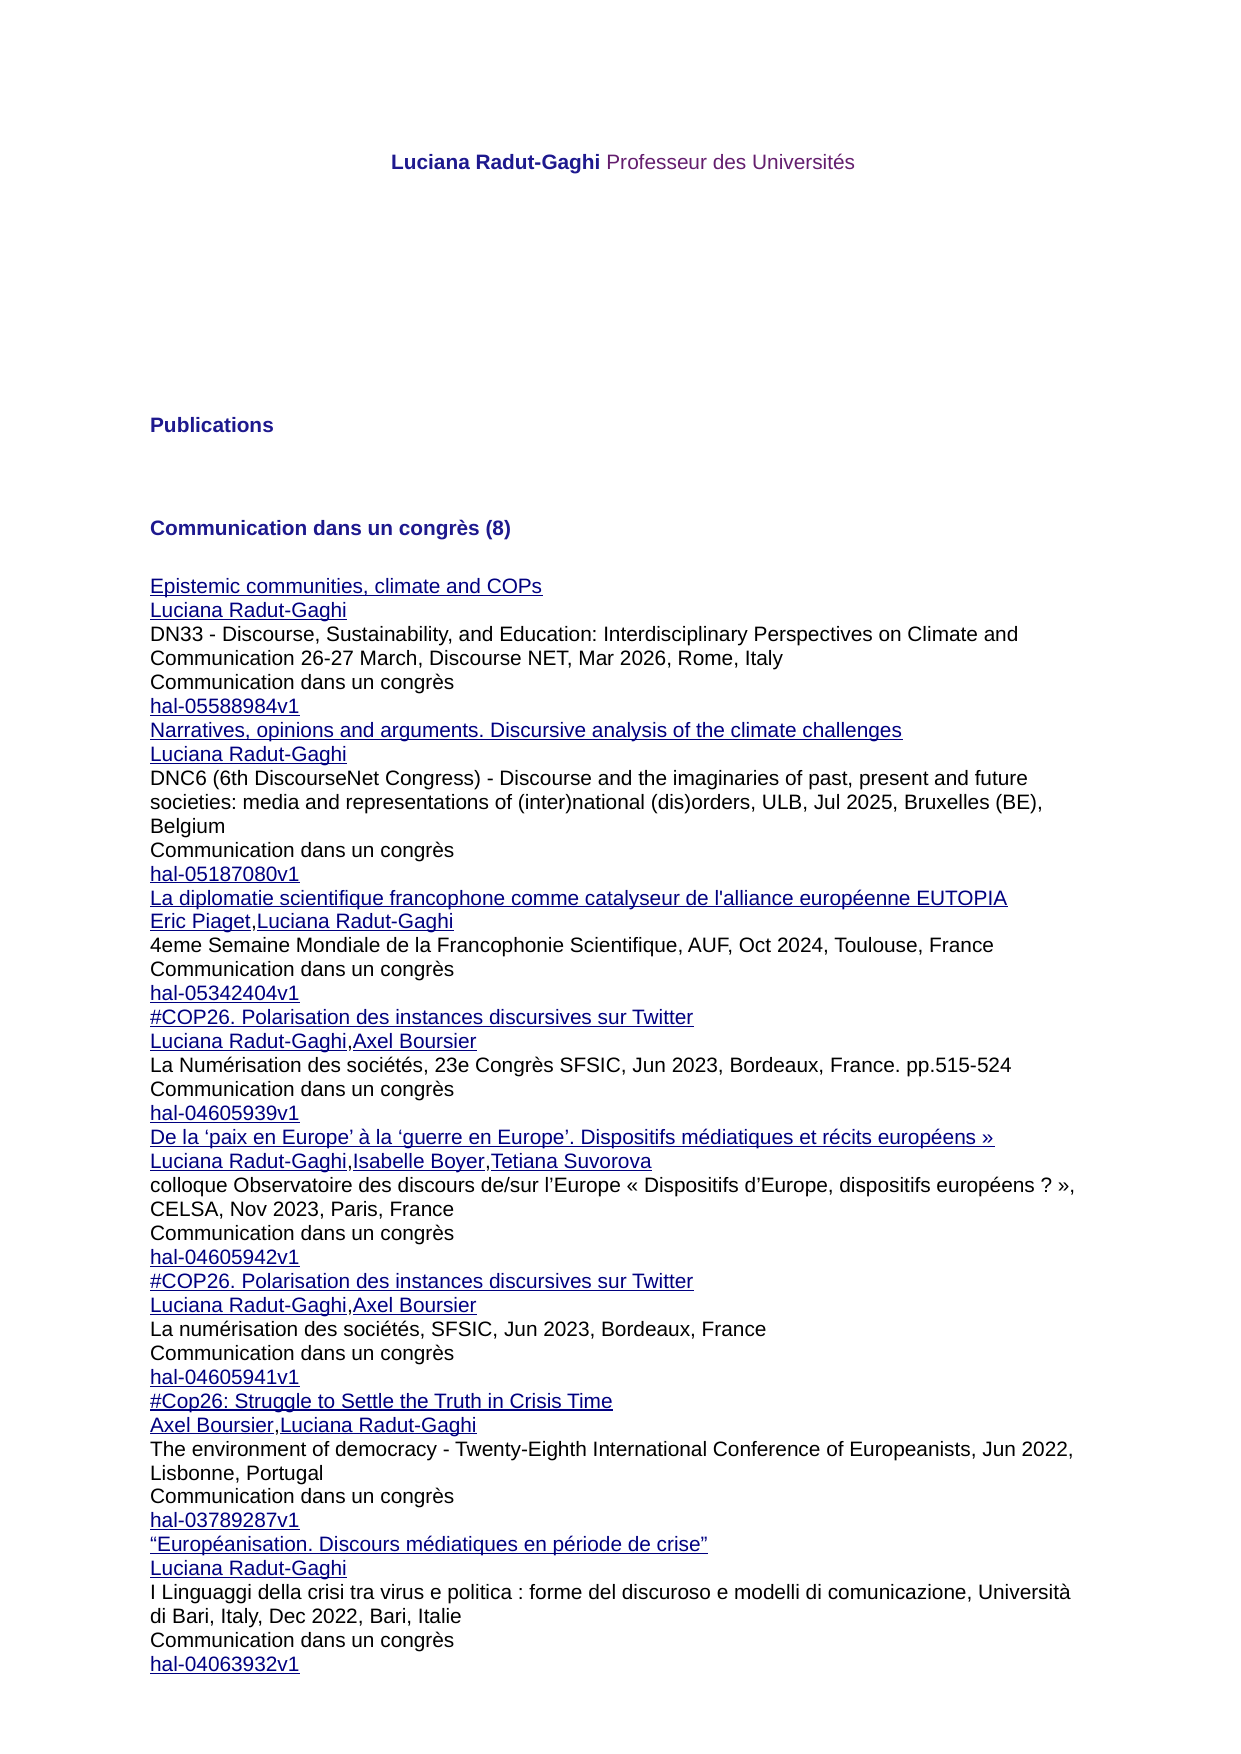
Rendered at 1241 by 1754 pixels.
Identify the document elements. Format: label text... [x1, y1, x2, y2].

table_cell #COP26. Polarisation des instances discursives sur Twitter Luciana Radut-Gaghi,Axel Boursier La numérisation des sociétés, SFSIC, Jun 2023, Bordeaux, France Communication dans un congrès hal-04605941v1 [150, 1269, 1090, 1388]
table_cell De la ‘paix en Europe’ à la ‘guerre en Europe’. Dispositifs médiatiques et récits européens » Luciana Radut-Gaghi,Isabelle Boyer,Tetiana Suvorova colloque Observatoire des discours de/sur l’Europe « Dispositifs d’Europe, dispositifs européens ? », CELSA, Nov 2023, Paris, France Communication dans un congrès hal-04605942v1 [150, 1125, 1090, 1269]
table_cell La diplomatie scientifique francophone comme catalyseur de l'alliance européenne EUTOPIA Eric Piaget,Luciana Radut-Gaghi 4eme Semaine Mondiale de la Francophonie Scientifique, AUF, Oct 2024, Toulouse, France Communication dans un congrès hal-05342404v1 [150, 885, 1090, 1005]
table_cell “Européanisation. Discours médiatiques en période de crise” Luciana Radut-Gaghi I Linguaggi della crisi tra virus e politica : forme del discuroso e modelli di comunicazione, Università di Bari, Italy, Dec 2022, Bari, Italie Communication dans un congrès hal-04063932v1 [150, 1532, 1090, 1676]
table_cell Narratives, opinions and arguments. Discursive analysis of the climate challenges Luciana Radut-Gaghi DNC6 (6th DiscourseNet Congress) - Discourse and the imaginaries of past, present and future societies: media and representations of (inter)national (dis)orders, ULB, Jul 2025, Bruxelles (BE), Belgium Communication dans un congrès hal-05187080v1 [150, 718, 1090, 885]
table_header Epistemic communities, climate and COPs Luciana Radut-Gaghi DN33 - Discourse, Sustainability, and Education: Interdisciplinary Perspectives on Climate and Communication 26-27 March, Discourse NET, Mar 2026, Rome, Italy Communication dans un congrès hal-05588984v1 [150, 574, 1090, 718]
table_cell #Cop26: Struggle to Settle the Truth in Crisis Time Axel Boursier,Luciana Radut-Gaghi The environment of democracy - Twenty-Eighth International Conference of Europeanists, Jun 2022, Lisbonne, Portugal Communication dans un congrès hal-03789287v1 [150, 1389, 1090, 1532]
table_cell #COP26. Polarisation des instances discursives sur Twitter Luciana Radut-Gaghi,Axel Boursier La Numérisation des sociétés, 23e Congrès SFSIC, Jun 2023, Bordeaux, France. pp.515-524 Communication dans un congrès hal-04605939v1 [150, 1005, 1090, 1125]
subtitle Publications [150, 412, 1090, 436]
subtitle Communication dans un congrès (8) [150, 516, 1090, 539]
subtitle Luciana Radut-Gaghi Professeur des Universités [150, 150, 1090, 174]
